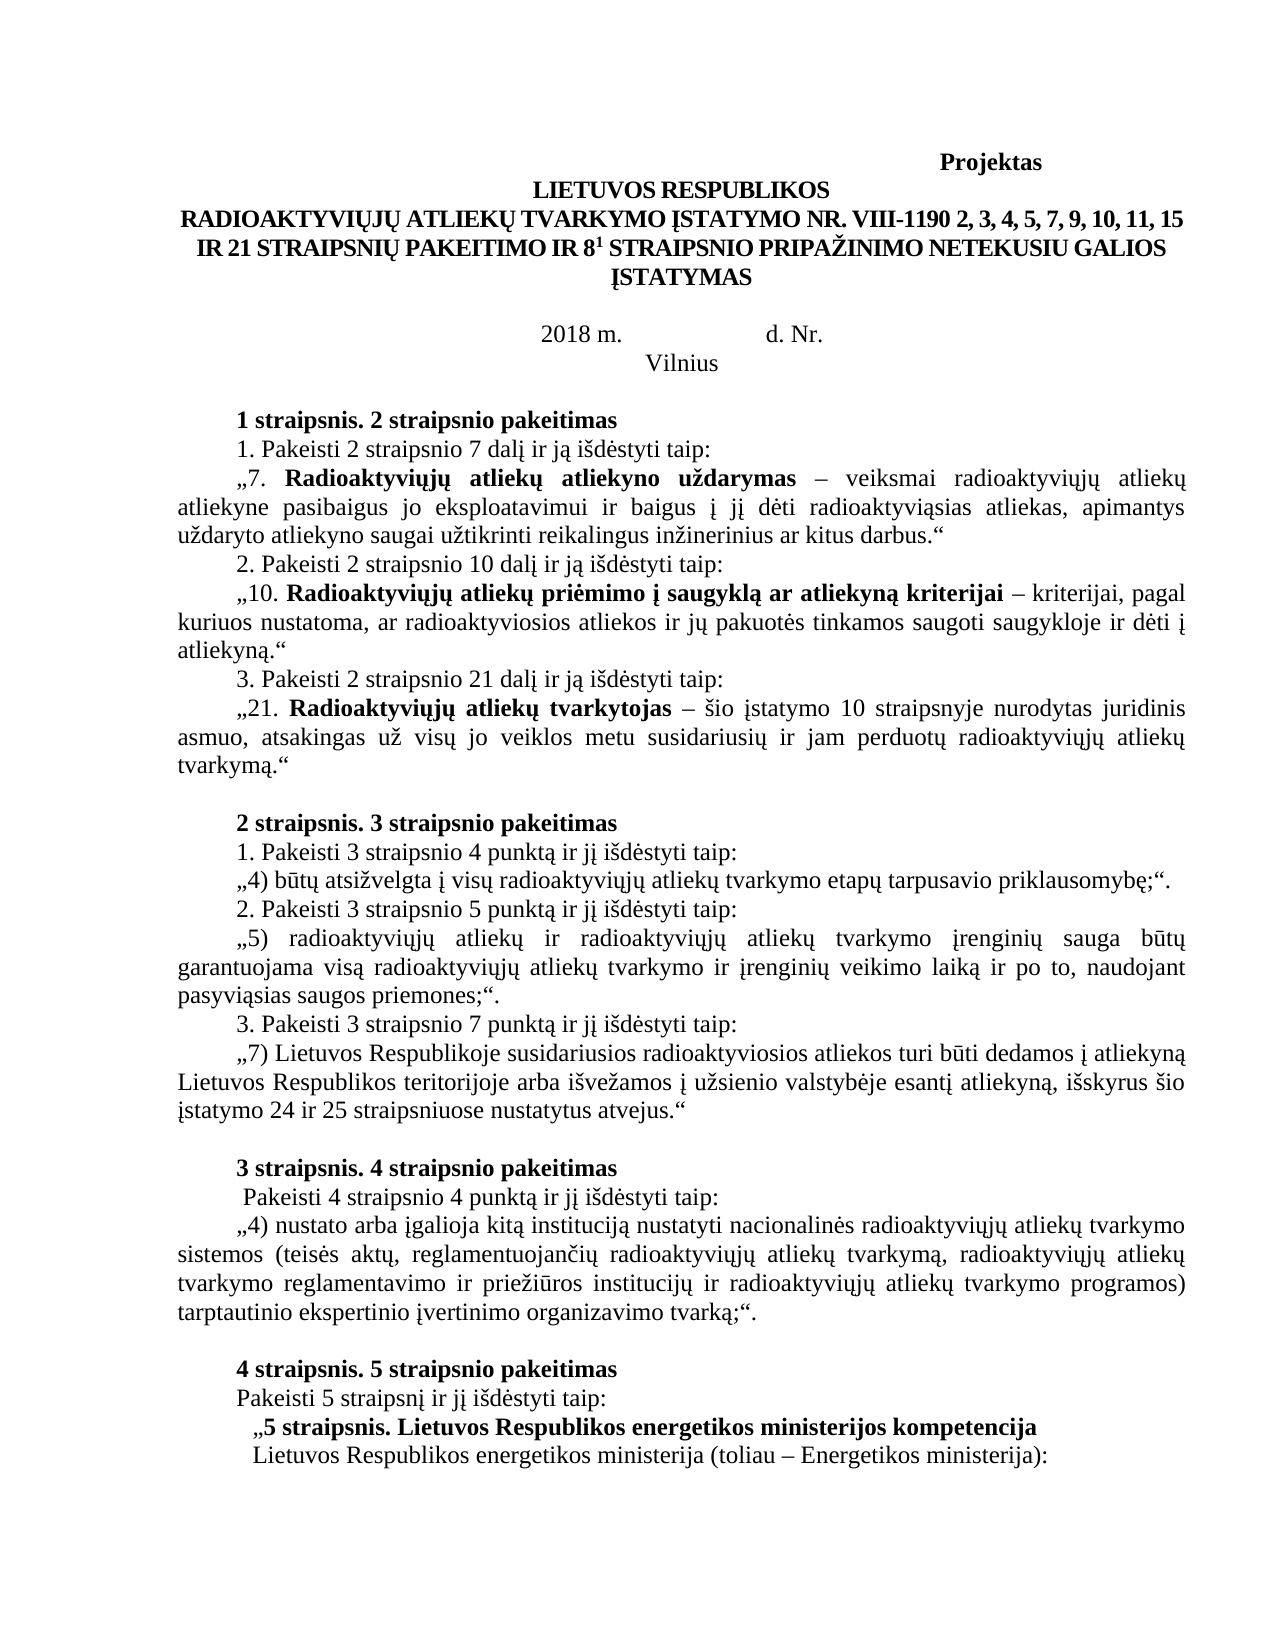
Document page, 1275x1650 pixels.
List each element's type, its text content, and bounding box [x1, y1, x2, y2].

text „5 straipsnis. Lietuvos Respublikos energetikos ministerijos kompetencija [177, 1412, 1180, 1441]
text 1 straipsnis. 2 straipsnio pakeitimas [177, 406, 1186, 434]
text „7) Lietuvos Respublikoje susidariusios radioaktyviosios atliekos turi būti dedamos į atliekyną Lietuvos Respublikos teritorijoje arba išvežamos į užsienio valstybėje esantį atliekyną, išskyrus šio įstatymo 24 ir 25 straipsniuose nustatytus atvejus.“ [177, 1038, 1186, 1124]
text „4) nustato arba įgalioja kitą instituciją nustatyti nacionalinės radioaktyviųjų atliekų tvarkymo sistemos (teisės aktų, reglamentuojančių radioaktyviųjų atliekų tvarkymą, radioaktyviųjų atliekų tvarkymo reglamentavimo ir priežiūros institucijų ir radioaktyviųjų atliekų tvarkymo programos) tarptautinio ekspertinio įvertinimo organizavimo tvarką;“. [177, 1211, 1186, 1326]
text ĮSTATYMAS [177, 262, 1186, 291]
text Pakeisti 4 straipsnio 4 punktą ir jį išdėstyti taip: [177, 1182, 1186, 1211]
text Pakeisti 5 straipsnį ir jį išdėstyti taip: [177, 1383, 1186, 1412]
text „4) būtų atsižvelgta į visų radioaktyviųjų atliekų tvarkymo etapų tarpusavio priklausomybę;“. [177, 866, 1186, 894]
text Vilnius [177, 348, 1186, 377]
text 3. Pakeisti 3 straipsnio 7 punktą ir jį išdėstyti taip: [177, 1009, 1186, 1038]
text LIETUVOS RESPUBLIKOS [177, 176, 1186, 204]
text 1. Pakeisti 2 straipsnio 7 dalį ir ją išdėstyti taip: [177, 434, 1186, 463]
text 4 straipsnis. 5 straipsnio pakeitimas [177, 1354, 1186, 1383]
text 3 straipsnis. 4 straipsnio pakeitimas [177, 1153, 1186, 1182]
text 2018 m. d. Nr. [177, 319, 1186, 348]
text „5) radioaktyviųjų atliekų ir radioaktyviųjų atliekų tvarkymo įrenginių sauga būtų garantuojama visą radioaktyviųjų atliekų tvarkymo ir įrenginių veikimo laiką ir po to, naudojant pasyviąsias saugos priemones;“. [177, 923, 1186, 1009]
text Lietuvos Respublikos energetikos ministerija (toliau – Energetikos ministerija): [177, 1441, 1186, 1469]
text „7. Radioaktyviųjų atliekų atliekyno uždarymas – veiksmai radioaktyviųjų atliekų atliekyne pasibaigus jo eksploatavimui ir baigus į jį dėti radioaktyviąsias atliekas, apimantys uždaryto atliekyno saugai užtikrinti reikalingus inžinerinius ar kitus darbus.“ [177, 463, 1186, 549]
text „10. Radioaktyviųjų atliekų priėmimo į saugyklą ar atliekyną kriterijai – kriterijai, pagal kuriuos nustatoma, ar radioaktyviosios atliekos ir jų pakuotės tinkamos saugoti saugykloje ir dėti į atliekyną.“ [177, 578, 1186, 664]
text 1. Pakeisti 3 straipsnio 4 punktą ir jį išdėstyti taip: [177, 837, 1186, 866]
text 2 straipsnis. 3 straipsnio pakeitimas [177, 808, 1186, 837]
text 2. Pakeisti 3 straipsnio 5 punktą ir jį išdėstyti taip: [177, 894, 1186, 923]
text radioaktyviųjų atliekų tvarkymo įstatymo NR. VIII-1190 2, 3, 4, 5, 7, 9, 10, 11, 15 ir 21 straipsnių pakeitimo ir 81 straipsnio pripažinimO netekusiu galios [177, 204, 1186, 262]
text „21. Radioaktyviųjų atliekų tvarkytojas – šio įstatymo 10 straipsnyje nurodytas juridinis asmuo, atsakingas už visų jo veiklos metu susidariusių ir jam perduotų radioaktyviųjų atliekų tvarkymą.“ [177, 693, 1186, 779]
text 2. Pakeisti 2 straipsnio 10 dalį ir ją išdėstyti taip: [177, 549, 1186, 578]
text 3. Pakeisti 2 straipsnio 21 dalį ir ją išdėstyti taip: [177, 664, 1186, 693]
text Projektas [927, 147, 1048, 176]
